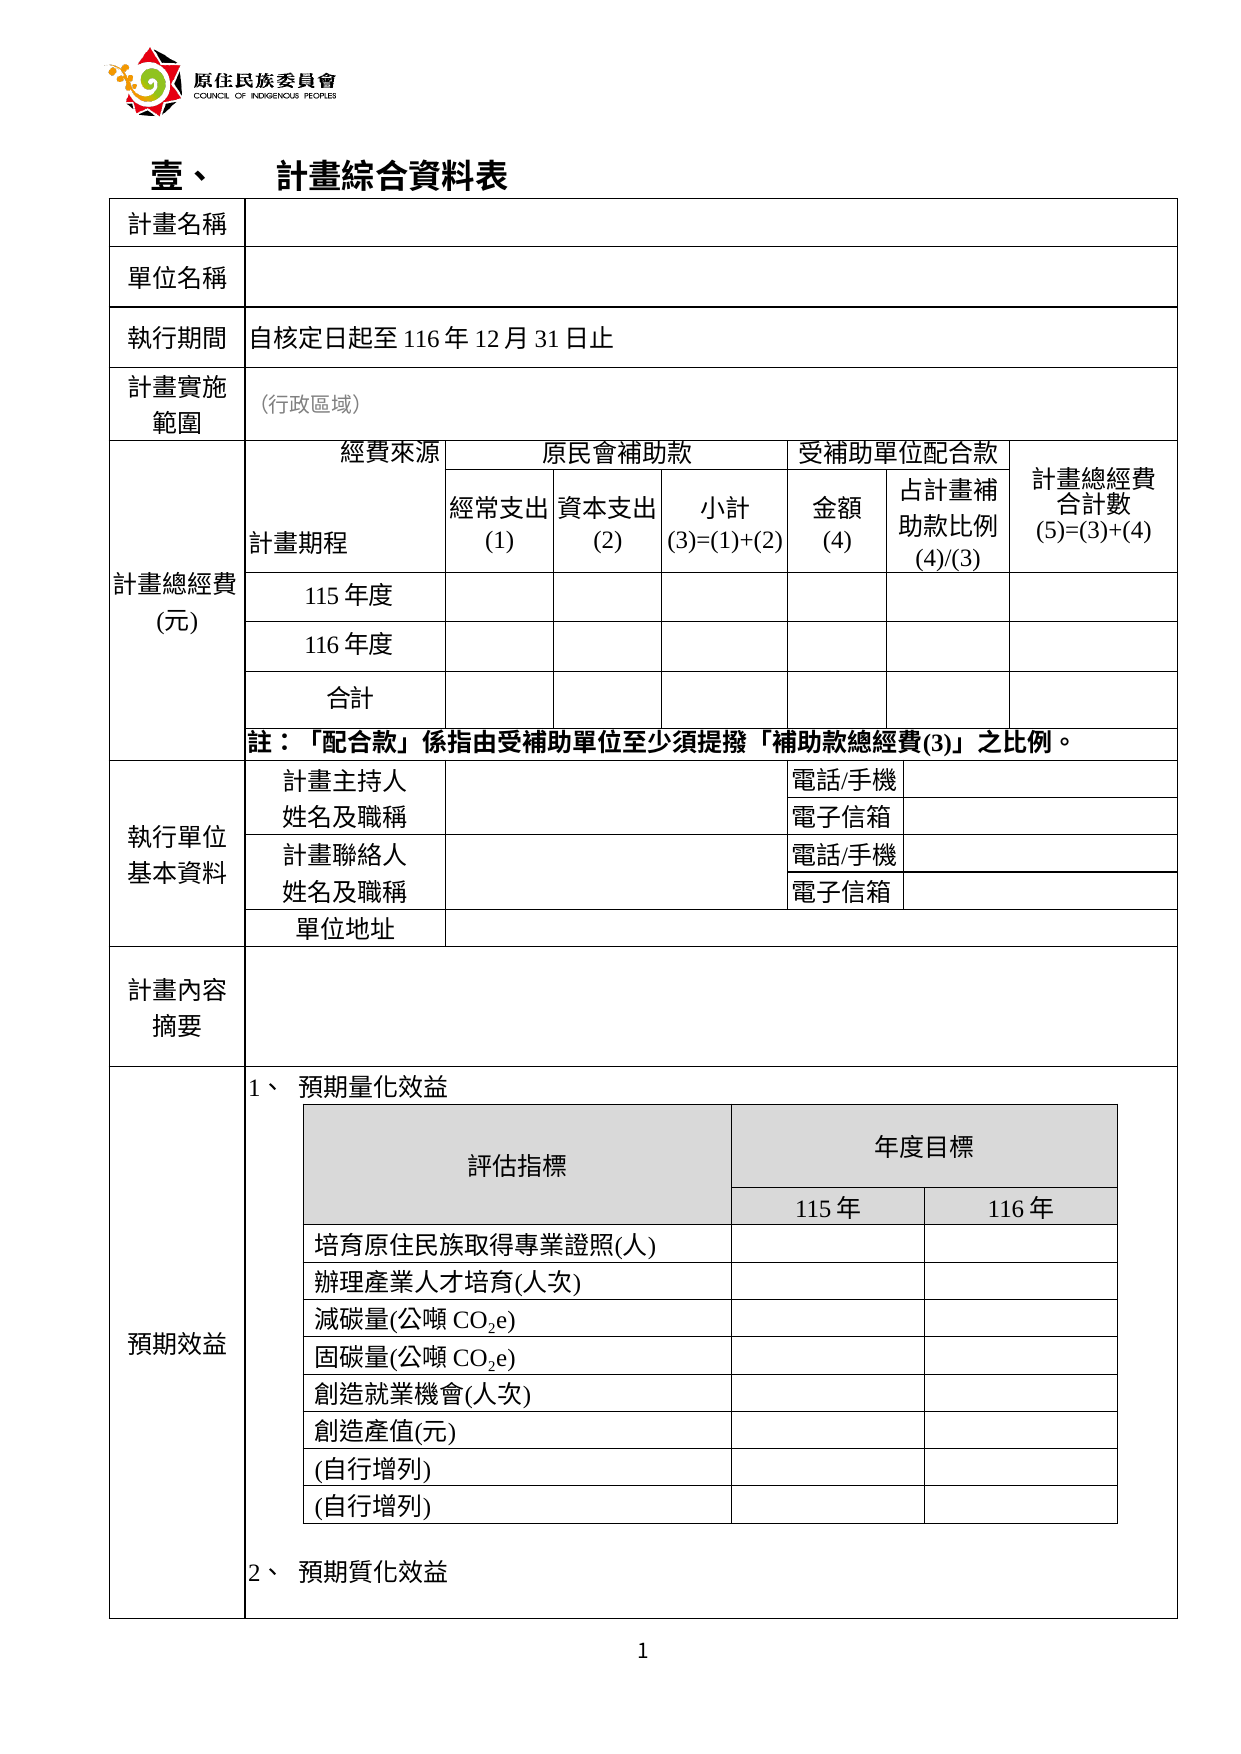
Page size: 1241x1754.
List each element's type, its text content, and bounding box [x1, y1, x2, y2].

table_cell 116年 [925, 1188, 1117, 1224]
table_cell [732, 1263, 924, 1299]
table_cell （行政區域） [246, 368, 1177, 440]
table_cell 資本支出(2) [554, 470, 661, 572]
table_cell [554, 622, 661, 671]
table_cell [446, 910, 1177, 946]
table_cell [446, 573, 553, 621]
table_cell [925, 1263, 1117, 1299]
table_cell [732, 1449, 924, 1485]
table_cell 受補助單位配合款 [788, 441, 1009, 469]
table_cell [662, 672, 787, 728]
table_cell 創造就業機會(人次) [304, 1375, 731, 1411]
table_cell 培育原住民族取得專業證照(人) [304, 1225, 731, 1262]
table_cell 執行期間 [110, 308, 244, 367]
table_cell 小計 (3)=(1)+(2) [662, 470, 787, 572]
table_cell [732, 1300, 924, 1336]
list 計畫綜合資料表 [150, 150, 1137, 198]
table_cell 115年度 [246, 573, 445, 621]
table_cell 計畫主持人 姓名及職稱 [246, 761, 445, 834]
table_cell 固碳量(公噸CO₂e) [304, 1337, 731, 1373]
table_cell [446, 622, 553, 671]
table_cell 115年 [732, 1188, 924, 1224]
table_cell 執行單位 基本資料 [110, 761, 244, 946]
table_cell [904, 873, 1177, 909]
table_cell 電話/手機 [788, 835, 903, 871]
table_cell [732, 1486, 924, 1523]
table_cell [887, 573, 1009, 621]
table_cell [446, 672, 553, 728]
table_cell 註：「配合款」係指由受補助單位至少須提撥「補助款總經費(3)」之比例。 [246, 729, 1177, 759]
table_cell 經費來源 計畫期程 [246, 441, 445, 572]
table_cell [904, 798, 1177, 834]
table_cell 創造產值(元) [304, 1412, 731, 1448]
table_cell 原民會補助款 [446, 441, 787, 469]
table_cell [904, 761, 1177, 797]
table_cell 計畫總經費 合計數 (5)=(3)+(4) [1010, 441, 1177, 572]
table_cell 預期效益 [110, 1067, 244, 1617]
table_header [246, 199, 1177, 246]
table_cell 電子信箱 [788, 798, 903, 834]
table_cell 自核定日起至116年12月31日止 [246, 308, 1177, 367]
table_cell 116年度 [246, 622, 445, 671]
table_cell [925, 1225, 1117, 1262]
table_cell 電子信箱 [788, 873, 903, 909]
table_cell [788, 622, 886, 671]
table_cell [446, 761, 787, 834]
table_cell [554, 672, 661, 728]
table_cell 電話/手機 [788, 761, 903, 797]
table_cell [246, 947, 1177, 1066]
table_cell [554, 573, 661, 621]
table_cell [732, 1225, 924, 1262]
table_cell 計畫聯絡人 姓名及職稱 [246, 835, 445, 909]
table_cell [925, 1337, 1117, 1373]
table_cell 預期量化效益 預期質化效益 [246, 1067, 1177, 1617]
table_cell [887, 622, 1009, 671]
table_header 計畫名稱 [110, 199, 244, 246]
table_cell [1010, 672, 1177, 728]
table_cell [1010, 622, 1177, 671]
table_cell [904, 835, 1177, 871]
table_cell [887, 672, 1009, 728]
table_cell 占計畫補助款比例 (4)/(3) [887, 470, 1009, 572]
table_cell [925, 1412, 1117, 1448]
table_cell [446, 835, 787, 909]
table_cell 計畫總經費 (元) [110, 441, 244, 759]
table_cell [732, 1375, 924, 1411]
table_cell 辦理產業人才培育(人次) [304, 1263, 731, 1299]
table_cell [1010, 573, 1177, 621]
table_cell 合計 [246, 672, 445, 728]
table_cell 單位名稱 [110, 247, 244, 306]
table_cell 減碳量(公噸CO₂e) [304, 1300, 731, 1336]
table_cell [925, 1300, 1117, 1336]
table_cell 經常支出(1) [446, 470, 553, 572]
table_cell 計畫內容 摘要 [110, 947, 244, 1066]
table_cell [732, 1412, 924, 1448]
table_header 評估指標 [304, 1105, 731, 1224]
table_cell [246, 247, 1177, 306]
table_cell 金額 (4) [788, 470, 886, 572]
table_cell [925, 1449, 1117, 1485]
table_cell [788, 672, 886, 728]
table_header 年度目標 [732, 1105, 1117, 1187]
table_cell [662, 622, 787, 671]
table_cell (自行增列) [304, 1449, 731, 1485]
table_cell [788, 573, 886, 621]
table_cell [925, 1375, 1117, 1411]
table_cell [925, 1486, 1117, 1523]
table_cell (自行增列) [304, 1486, 731, 1523]
table_cell 計畫實施 範圍 [110, 368, 244, 440]
table_cell [662, 573, 787, 621]
table_cell [732, 1337, 924, 1373]
table_cell 單位地址 [246, 910, 445, 946]
